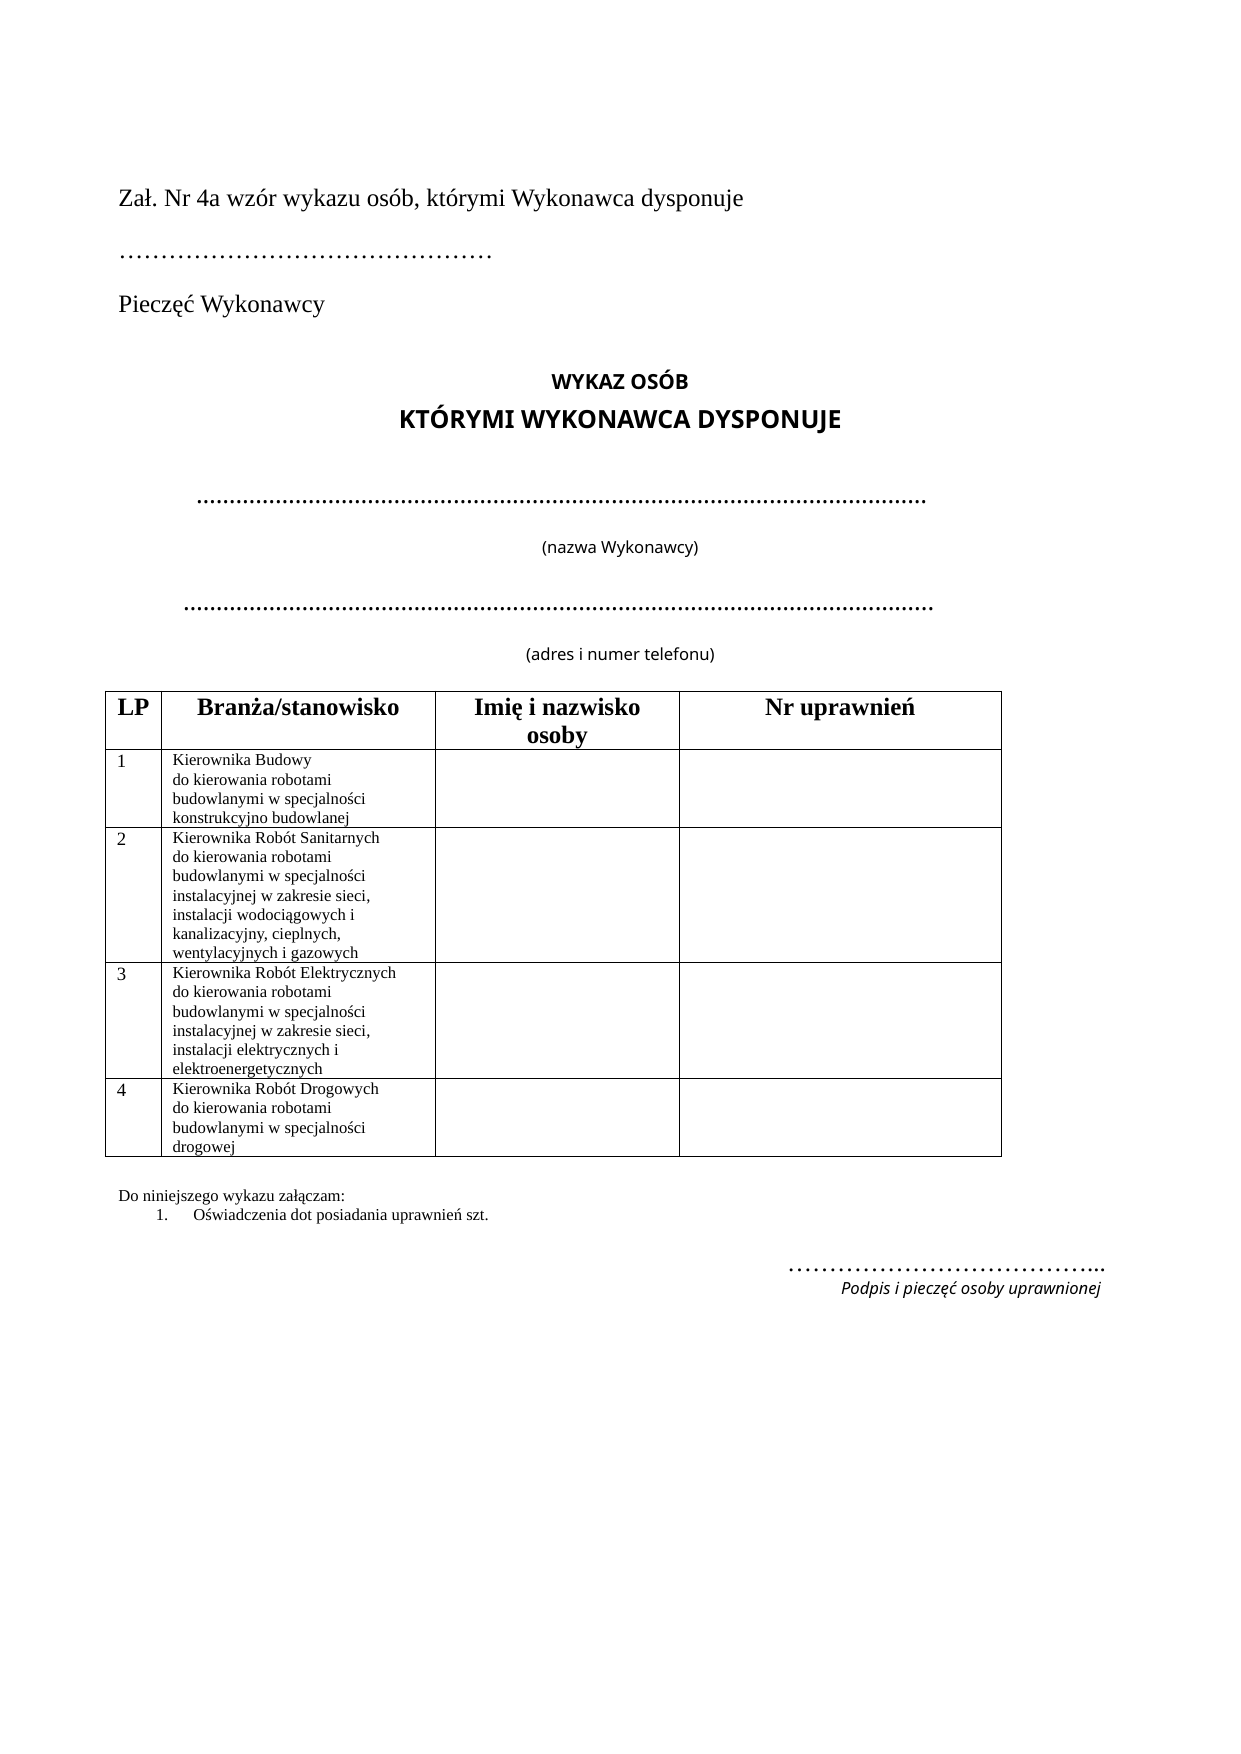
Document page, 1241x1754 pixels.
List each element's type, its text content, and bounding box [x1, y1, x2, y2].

text ………………………………………………………………………………………………… [118, 477, 1122, 511]
table_cell [436, 828, 679, 962]
table_cell 2 [106, 828, 161, 962]
text Zał. Nr 4a wzór wykazu osób, którymi Wykonawca dysponuje [118, 183, 1122, 211]
table_cell Kierownika Robót Drogowych do kierowania robotami budowlanymi w specjalności drogowej [162, 1079, 435, 1156]
subtitle WYKAZ OSÓB [118, 367, 1122, 396]
table_cell 4 [106, 1079, 161, 1156]
text Do niniejszego wykazu załączam: [118, 1186, 1122, 1205]
table_cell 1 [106, 750, 161, 827]
table_cell [680, 750, 1001, 827]
table_cell [436, 1079, 679, 1156]
table_cell [436, 963, 679, 1078]
text KTÓRYMI WYKONAWCA DYSPONUJE [118, 402, 1122, 436]
text ……………………………………… [118, 235, 1122, 264]
table_cell Kierownika Robót Sanitarnych do kierowania robotami budowlanymi w specjalności instalacyjnej w zakresie sieci, instalacji wodociągowych i kanalizacyjny, cieplnych, wentylacyjnych i gazowych [162, 828, 435, 962]
table_cell [680, 1079, 1001, 1156]
table_header LP [106, 692, 161, 749]
text Pieczęć Wykonawcy [118, 289, 1122, 317]
table_cell [680, 828, 1001, 962]
table_header Branża/stanowisko [162, 692, 435, 749]
table_cell Kierownika Budowy do kierowania robotami budowlanymi w specjalności konstrukcyjno budowlanej [162, 750, 435, 827]
text (nazwa Wykonawcy) [118, 536, 1122, 559]
table_cell [436, 750, 679, 827]
table_header Nr uprawnień [680, 692, 1001, 749]
text Podpis i pieczęć osoby uprawnionej [118, 1276, 1122, 1299]
table_cell 3 [106, 963, 161, 1078]
text ………………………………... [118, 1248, 1122, 1276]
table_cell [680, 963, 1001, 1078]
text (adres i numer telefonu) [118, 643, 1122, 666]
list Oświadczenia dot posiadania uprawnień szt. [156, 1205, 1122, 1224]
table_cell Kierownika Robót Elektrycznych do kierowania robotami budowlanymi w specjalności instalacyjnej w zakresie sieci, instalacji elektrycznych i elektroenergetycznych [162, 963, 435, 1078]
table_header Imię i nazwisko osoby [436, 692, 679, 749]
text …………………………………………………………………………………………………... [118, 584, 1122, 618]
